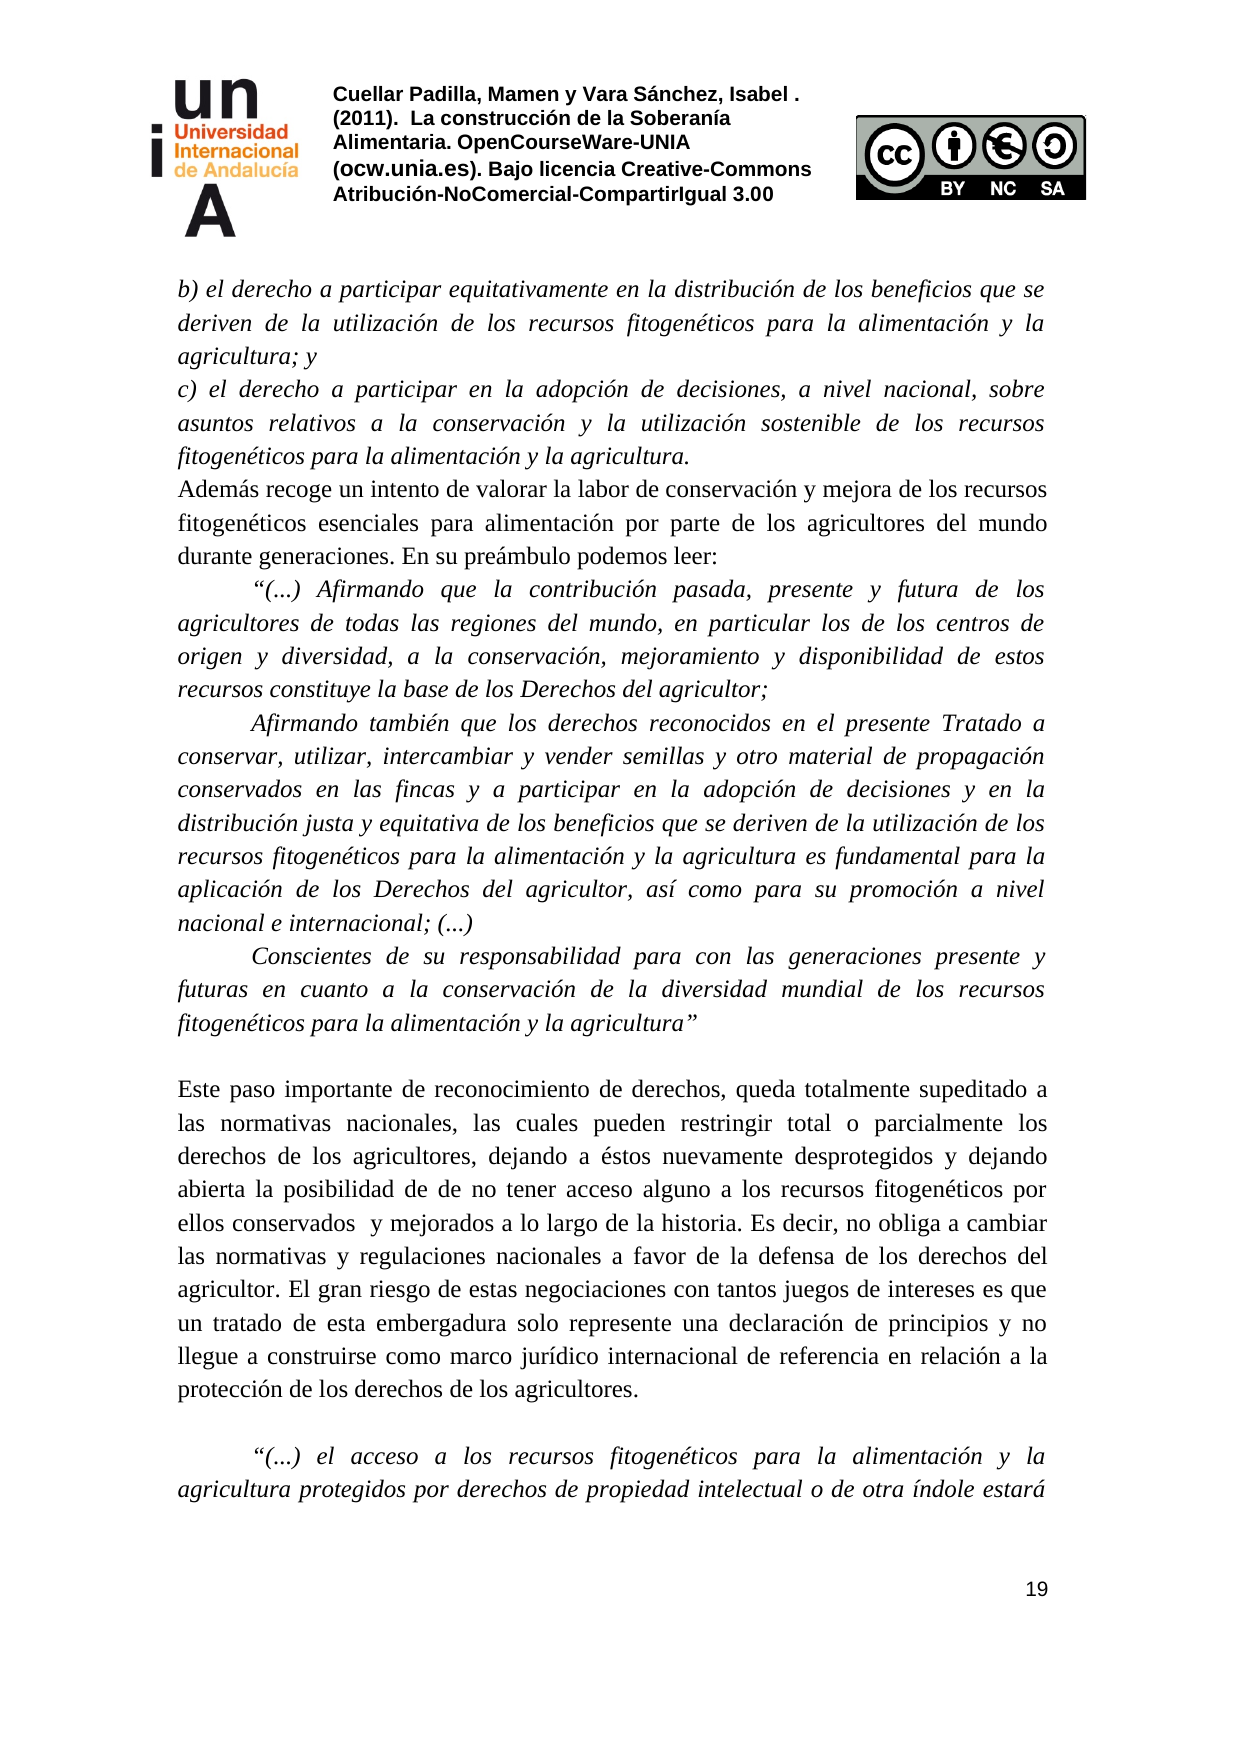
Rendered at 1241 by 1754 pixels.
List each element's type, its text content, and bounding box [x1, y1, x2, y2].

text Afirmando también que los derechos reconocidos en el presente Tratado a conservar, utilizar, intercambiar y vender semillas y otro material de propagación conservados en las fincas y a participar en la adopción de decisiones y en la distribución justa y equitativa de los beneficios que se deriven de la utilización de los recursos fitogenéticos para la alimentación y la agricultura es fundamental para la aplicación de los Derechos del agricultor, así como para su promoción a nivel nacional e internacional; (...) [177, 704, 1048, 938]
text c) el derecho a participar en la adopción de decisiones, a nivel nacional, sobre asuntos relativos a la conservación y la utilización sostenible de los recursos fitogenéticos para la alimentación y la agricultura. [177, 371, 1048, 471]
text Además recoge un intento de valorar la labor de conservación y mejora de los recursos fitogenéticos esenciales para alimentación por parte de los agricultores del mundo durante generaciones. En su preámbulo podemos leer: [177, 471, 1048, 571]
text Conscientes de su responsabilidad para con las generaciones presente y futuras en cuanto a la conservación de la diversidad mundial de los recursos fitogenéticos para la alimentación y la agricultura” [177, 938, 1048, 1038]
text “(...) el acceso a los recursos fitogenéticos para la alimentación y la agricultura protegidos por derechos de propiedad intelectual o de otra índole estará [177, 1438, 1048, 1504]
text “(...) Afirmando que la contribución pasada, presente y futura de los agricultores de todas las regiones del mundo, en particular los de los centros de origen y diversidad, a la conservación, mejoramiento y disponibilidad de estos recursos constituye la base de los Derechos del agricultor; [177, 571, 1048, 704]
text Este paso importante de reconocimiento de derechos, queda totalmente supeditado a las normativas nacionales, las cuales pueden restringir total o parcialmente los derechos de los agricultores, dejando a éstos nuevamente desprotegidos y dejando abierta la posibilidad de de no tener acceso alguno a los recursos fitogenéticos por ellos conservados y mejorados a lo largo de la historia. Es decir, no obliga a cambiar las normativas y regulaciones nacionales a favor de la defensa de los derechos del agricultor. El gran riesgo de estas negociaciones con tantos juegos de intereses es que un tratado de esta embergadura solo represente una declaración de principios y no llegue a construirse como marco jurídico internacional de referencia en relación a la protección de los derechos de los agricultores. [177, 1071, 1048, 1404]
text b) el derecho a participar equitativamente en la distribución de los beneficios que se deriven de la utilización de los recursos fitogenéticos para la alimentación y la agricultura; y [177, 271, 1048, 371]
picture [148, 75, 303, 240]
